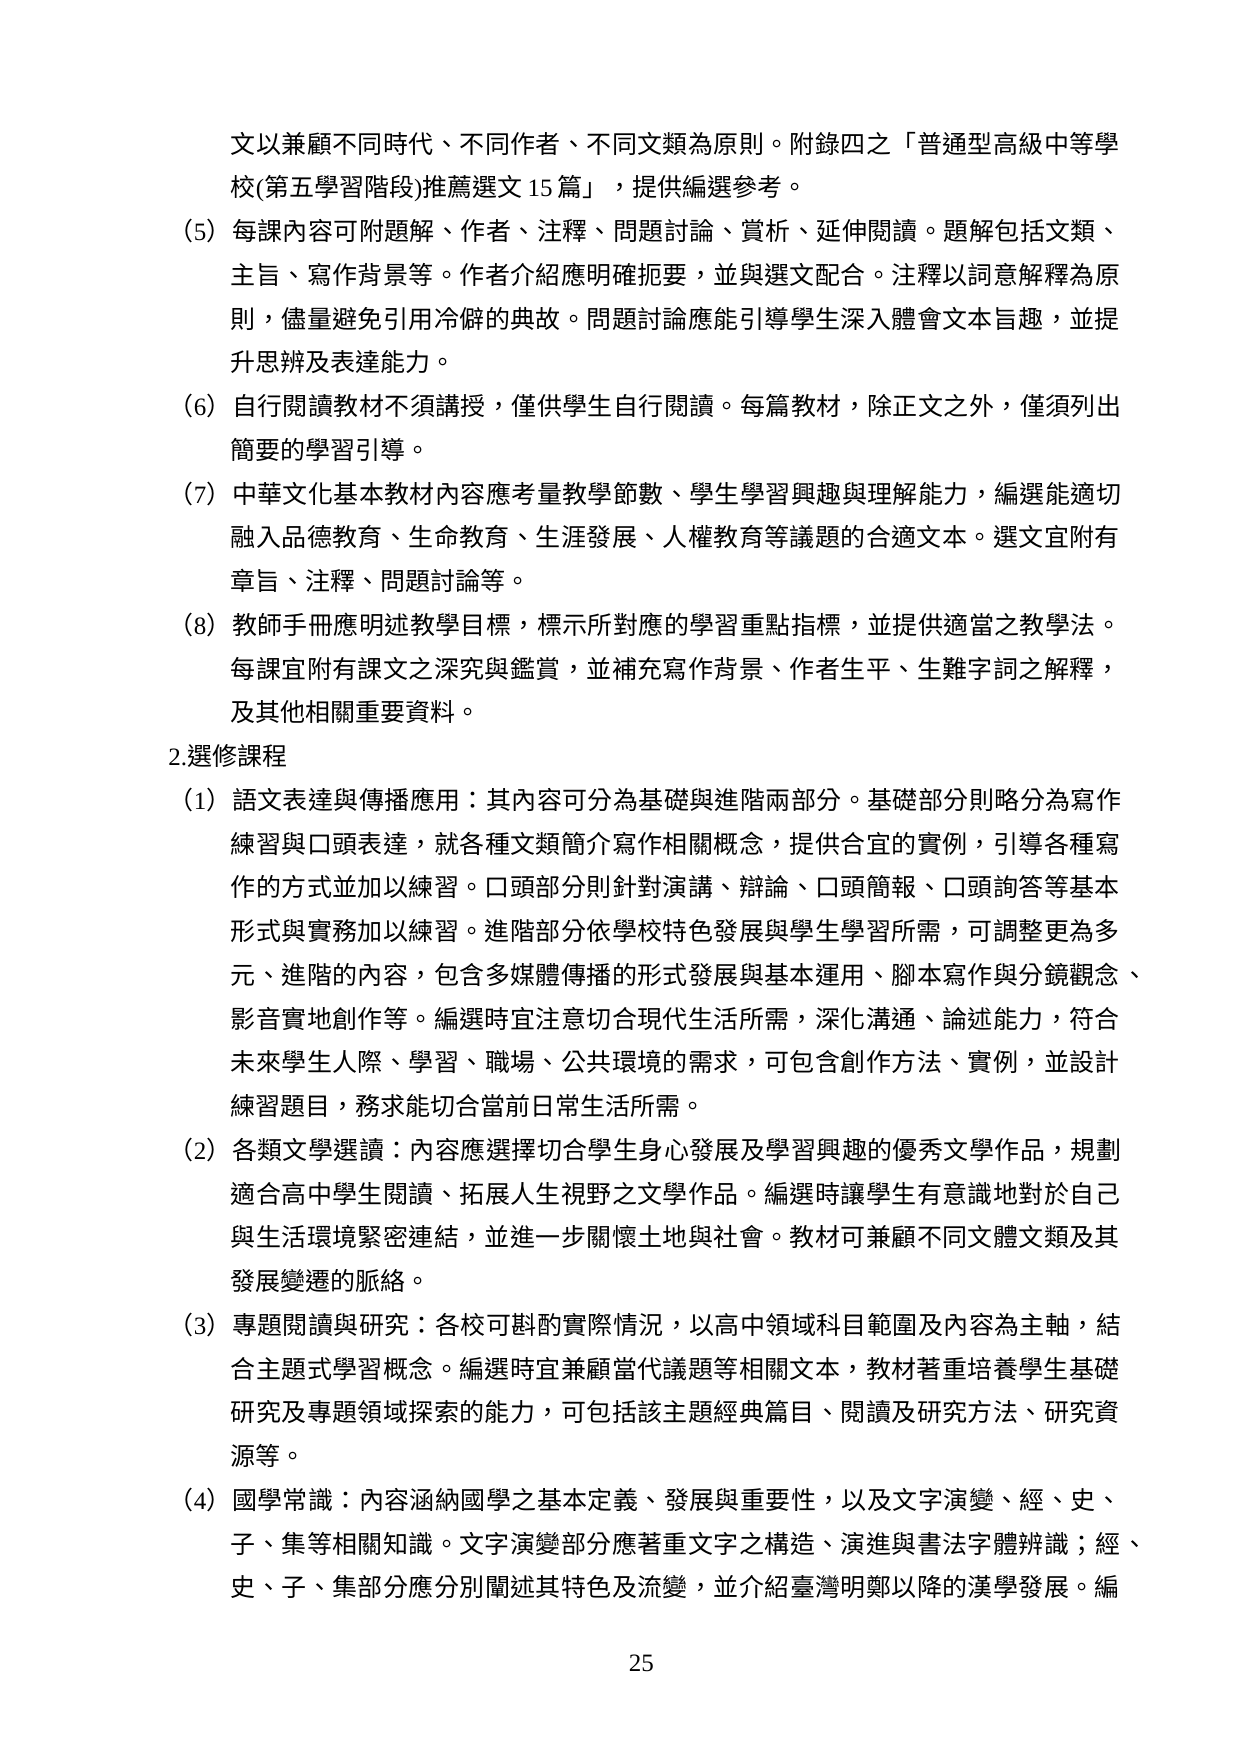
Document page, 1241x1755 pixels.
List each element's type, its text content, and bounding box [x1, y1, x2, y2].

text （3）專題閱讀與研究：各校可斟酌實際情況，以高中領域科目範圍及內容為主軸，結合主題式學習概念。編選時宜兼顧當代議題等相關文本，教材著重培養學生基礎研究及專題領域探索的能力，可包括該主題經典篇目、閱讀及研究方法、研究資源等。 [168, 1299, 1122, 1474]
text 文以兼顧不同時代、不同作者、不同文類為原則。附錄四之「普通型高級中等學校(第五學習階段)推薦選文15篇」，提供編選參考。 [168, 118, 1122, 206]
text （1）語文表達與傳播應用：其內容可分為基礎與進階兩部分。基礎部分則略分為寫作練習與口頭表達，就各種文類簡介寫作相關概念，提供合宜的實例，引導各種寫作的方式並加以練習。口頭部分則針對演講、辯論、口頭簡報、口頭詢答等基本形式與實務加以練習。進階部分依學校特色發展與學生學習所需，可調整更為多元、進階的內容，包含多媒體傳播的形式發展與基本運用、腳本寫作與分鏡觀念、影音實地創作等。編選時宜注意切合現代生活所需，深化溝通、論述能力，符合未來學生人際、學習、職場、公共環境的需求，可包含創作方法、實例，並設計練習題目，務求能切合當前日常生活所需。 [168, 774, 1122, 1124]
text （2）各類文學選讀：內容應選擇切合學生身心發展及學習興趣的優秀文學作品，規劃適合高中學生閱讀、拓展人生視野之文學作品。編選時讓學生有意識地對於自己與生活環境緊密連結，並進一步關懷土地與社會。教材可兼顧不同文體文類及其發展變遷的脈絡。 [168, 1124, 1122, 1299]
text （7）中華文化基本教材內容應考量教學節數、學生學習興趣與理解能力，編選能適切融入品德教育、生命教育、生涯發展、人權教育等議題的合適文本。選文宜附有章旨、注釋、問題討論等。 [168, 468, 1122, 599]
text （5）每課內容可附題解、作者、注釋、問題討論、賞析、延伸閱讀。題解包括文類、主旨、寫作背景等。作者介紹應明確扼要，並與選文配合。注釋以詞意解釋為原則，儘量避免引用冷僻的典故。問題討論應能引導學生深入體會文本旨趣，並提升思辨及表達能力。 [168, 206, 1122, 381]
text （4）國學常識：內容涵納國學之基本定義、發展與重要性，以及文字演變、經、史、子、集等相關知識。文字演變部分應著重文字之構造、演進與書法字體辨識；經、史、子、集部分應分別闡述其特色及流變，並介紹臺灣明鄭以降的漢學發展。編選時宜著重於文字之發展、傳統國學領域如經、史、子、集等之介紹，並注意各單元教材之均勻。內容應配合學生程度，力求簡明扼要，並具代表性、正確性與系統性。 [168, 1474, 1122, 1606]
text （6）自行閱讀教材不須講授，僅供學生自行閱讀。每篇教材，除正文之外，僅須列出簡要的學習引導。 [168, 381, 1122, 468]
text 2.選修課程 [168, 731, 1122, 774]
text （8）教師手冊應明述教學目標，標示所對應的學習重點指標，並提供適當之教學法。每課宜附有課文之深究與鑑賞，並補充寫作背景、作者生平、生難字詞之解釋，及其他相關重要資料。 [168, 599, 1122, 731]
